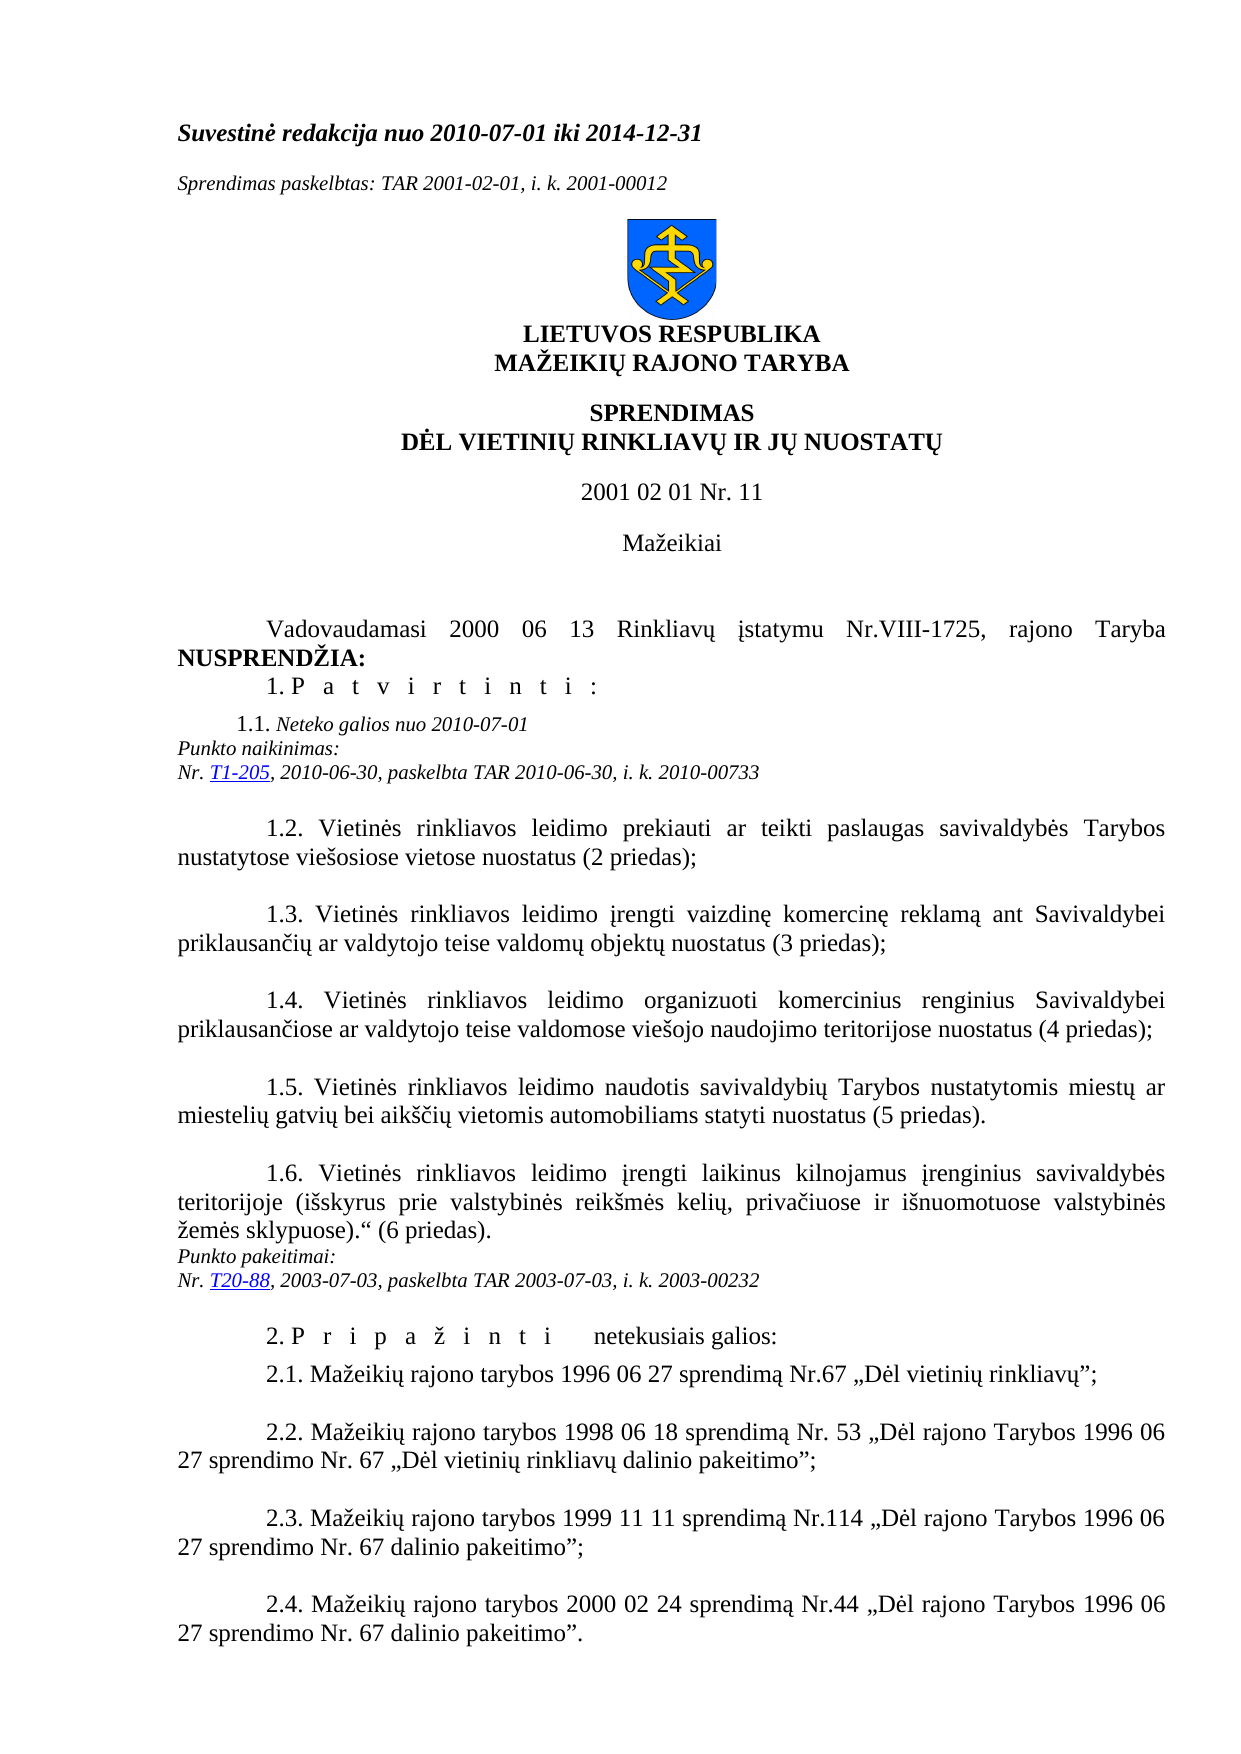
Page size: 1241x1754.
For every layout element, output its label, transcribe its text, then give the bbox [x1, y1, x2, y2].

text 1.6. Vietinės rinkliavos leidimo įrengti laikinus kilnojamus įrenginius savivaldybės teritorijoje (išskyrus prie valstybinės reikšmės kelių, privačiuose ir išnuomotuose valstybinės žemės sklypuose).“ (6 priedas). [177, 1158, 1167, 1244]
text 2.1. Mažeikių rajono tarybos 1996 06 27 sprendimą Nr.67 „Dėl vietinių rinkliavų”; [177, 1359, 1167, 1388]
text SPRENDIMAS [177, 398, 1167, 427]
text 2.4. Mažeikių rajono tarybos 2000 02 24 sprendimą Nr.44 „Dėl rajono Tarybos 1996 06 27 sprendimo Nr. 67 dalinio pakeitimo”. [177, 1589, 1167, 1647]
text Punkto pakeitimai: [177, 1244, 1167, 1268]
text 1.2. Vietinės rinkliavos leidimo prekiauti ar teikti paslaugas savivaldybės Tarybos nustatytose viešosiose vietose nuostatus (2 priedas); [177, 813, 1167, 870]
text 1.4. Vietinės rinkliavos leidimo organizuoti komercinius renginius Savivaldybei priklausančiose ar valdytojo teise valdomose viešojo naudojimo teritorijose nuostatus (4 priedas); [177, 985, 1167, 1043]
text 2.3. Mažeikių rajono tarybos 1999 11 11 sprendimą Nr.114 „Dėl rajono Tarybos 1996 06 27 sprendimo Nr. 67 dalinio pakeitimo”; [177, 1503, 1167, 1561]
text 2001 02 01 Nr. 11 [177, 477, 1167, 506]
text 1.3. Vietinės rinkliavos leidimo įrengti vaizdinę komercinę reklamą ant Savivaldybei priklausančių ar valdytojo teise valdomų objektų nuostatus (3 priedas); [177, 899, 1167, 957]
text Vadovaudamasi 2000 06 13 Rinkliavų įstatymu Nr.VIII-1725, rajono Taryba NUSPRENDŽIA: [177, 614, 1167, 671]
text DĖL VIETINIŲ RINKLIAVŲ IR JŲ NUOSTATŲ [177, 427, 1167, 456]
text 2. Pripažinti netekusiais galios: [177, 1321, 1167, 1350]
text Nr. T20-88, 2003-07-03, paskelbta TAR 2003-07-03, i. k. 2003-00232 [177, 1268, 1167, 1292]
text Mažeikiai [177, 528, 1167, 556]
text MAŽEIKIŲ RAJONO TARYBA [177, 348, 1167, 377]
text Punkto naikinimas: [177, 736, 1167, 760]
text 1. Patvirtinti: [177, 671, 1167, 700]
text Suvestinė redakcija nuo 2010-07-01 iki 2014-12-31 [177, 118, 1167, 147]
text Sprendimas paskelbtas: TAR 2001-02-01, i. k. 2001-00012 [177, 171, 1167, 195]
text 1.5. Vietinės rinkliavos leidimo naudotis savivaldybių Tarybos nustatytomis miestų ar miestelių gatvių bei aikščių vietomis automobiliams statyti nuostatus (5 priedas). [177, 1072, 1167, 1129]
text Nr. T1-205, 2010-06-30, paskelbta TAR 2010-06-30, i. k. 2010-00733 [177, 760, 1167, 784]
text 2.2. Mažeikių rajono tarybos 1998 06 18 sprendimą Nr. 53 „Dėl rajono Tarybos 1996 06 27 sprendimo Nr. 67 „Dėl vietinių rinkliavų dalinio pakeitimo”; [177, 1417, 1167, 1474]
text 1.1. Neteko galios nuo 2010-07-01 [177, 710, 1167, 736]
text LIETUVOS RESPUBLIKA [177, 319, 1167, 348]
